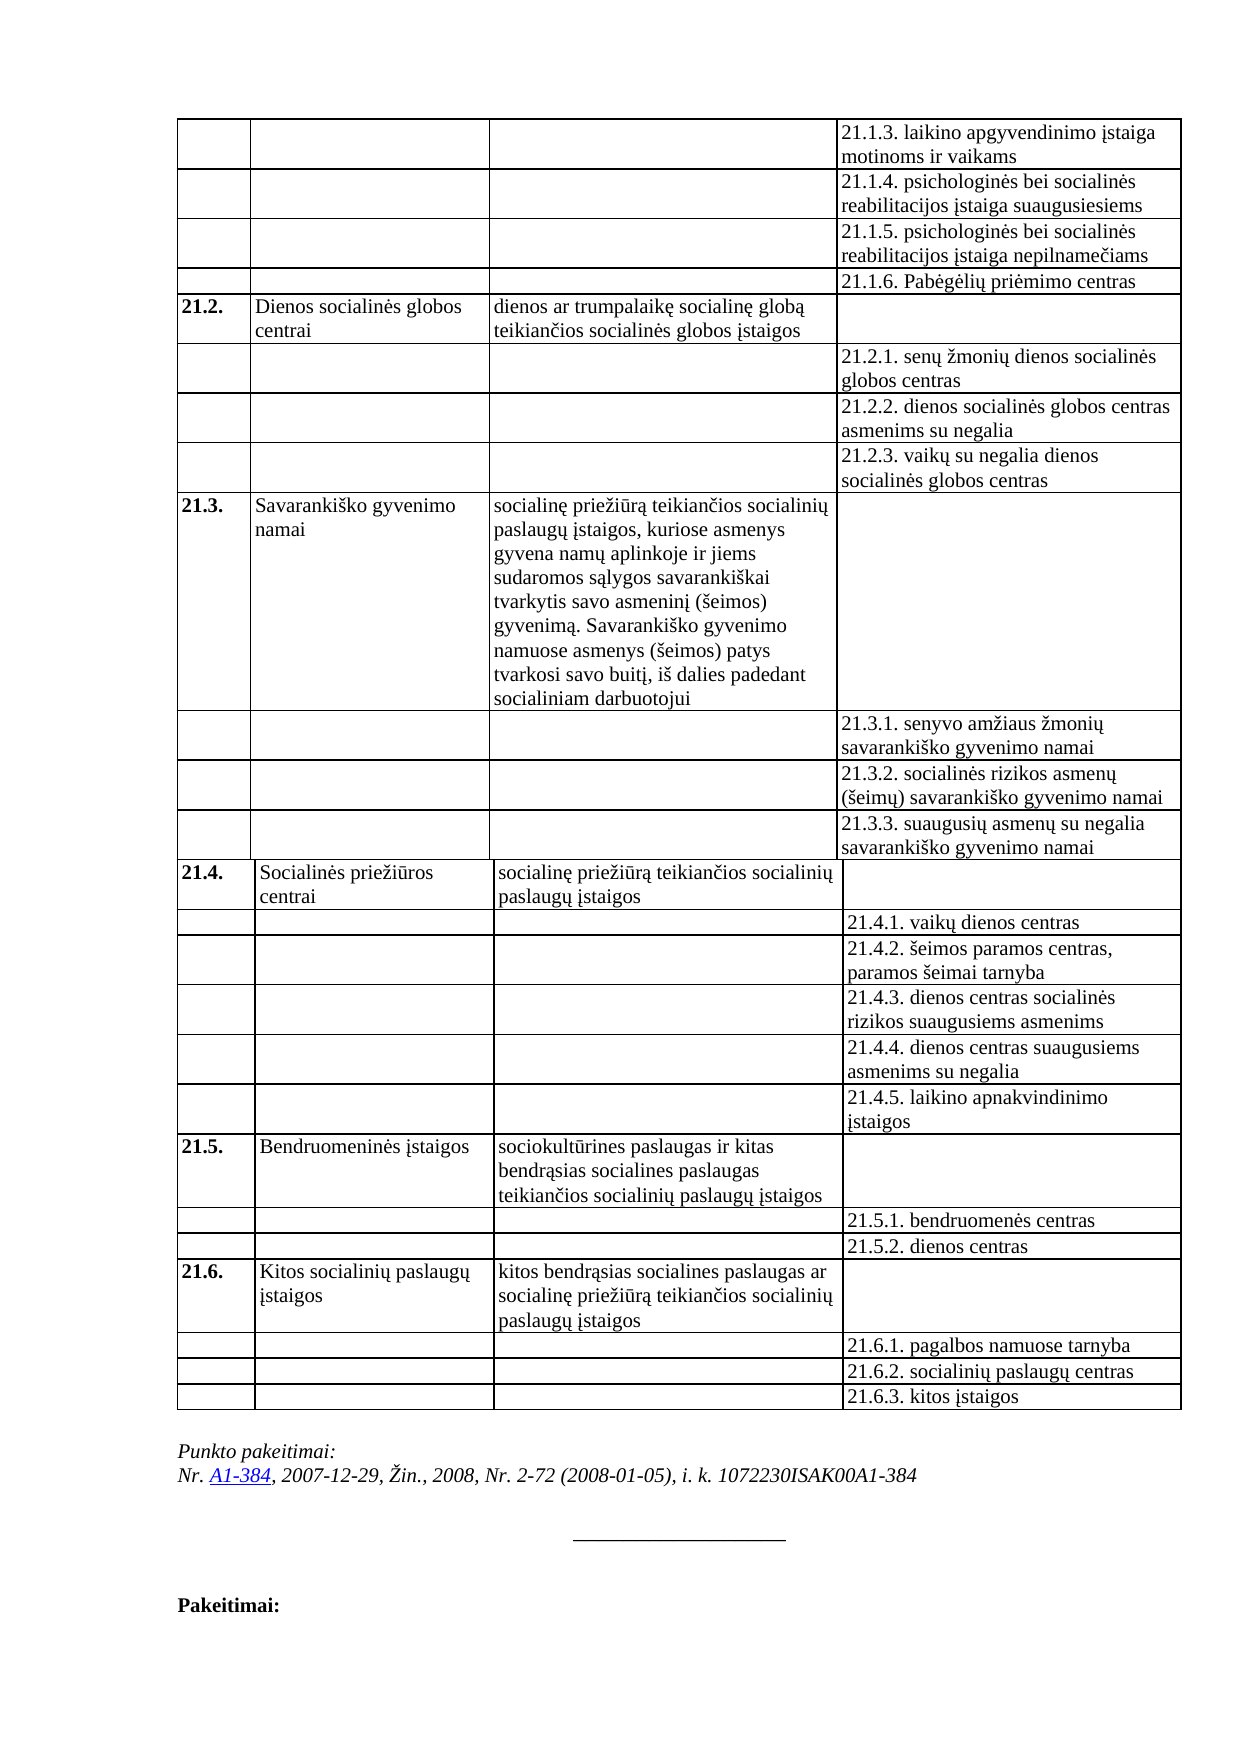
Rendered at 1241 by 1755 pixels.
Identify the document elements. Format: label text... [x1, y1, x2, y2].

table_cell kitos bendrąsias socialines paslaugas ar socialinę priežiūrą teikiančios socialinių paslaugų įstaigos [495, 1260, 842, 1332]
table_cell [178, 811, 250, 859]
table_cell [490, 170, 836, 217]
text Nr. A1-384, 2007-12-29, Žin., 2008, Nr. 2-72 (2008-01-05), i. k. 1072230ISAK00A1-384 [177, 1463, 1181, 1487]
table_cell 21.2. [178, 295, 250, 342]
table_cell [490, 269, 836, 293]
table_cell [178, 443, 250, 492]
table_cell [251, 120, 489, 168]
table_cell 21.6.1. pagalbos namuose tarnyba [844, 1333, 1180, 1357]
table_cell 21.1.6. Pabėgėlių priėmimo centras [838, 269, 1180, 293]
text _________________ [177, 1516, 1181, 1544]
table_cell [495, 1333, 842, 1357]
table_cell [251, 269, 489, 293]
table_cell [251, 811, 489, 859]
table_cell [178, 711, 250, 759]
table_cell [490, 394, 836, 442]
table_cell [178, 936, 254, 984]
table_cell [178, 219, 250, 267]
table_cell 21.6.3. kitos įstaigos [844, 1385, 1180, 1408]
table_cell Savarankiško gyvenimo namai [251, 493, 489, 710]
table_cell [178, 985, 254, 1033]
table_cell [490, 811, 836, 859]
table_cell 21.6.2. socialinių paslaugų centras [844, 1359, 1180, 1383]
table_cell 21.4.3. dienos centras socialinės rizikos suaugusiems asmenims [844, 985, 1180, 1033]
table_cell 21.4. [178, 860, 254, 908]
table_cell [251, 443, 489, 492]
table_cell [256, 910, 493, 934]
table_cell [251, 170, 489, 217]
table_cell 21.1.4. psichologinės bei socialinės reabilitacijos įstaiga suaugusiesiems [838, 170, 1180, 217]
table_cell [178, 1234, 254, 1258]
table_cell 21.4.4. dienos centras suaugusiems asmenims su negalia [844, 1035, 1180, 1083]
table_cell [178, 120, 250, 168]
table_cell [495, 910, 842, 934]
table_cell Dienos socialinės globos centrai [251, 295, 489, 342]
table_cell [838, 493, 1180, 710]
table_cell [251, 394, 489, 442]
table_cell [178, 1333, 254, 1357]
table_cell 21.4.5. laikino apnakvindinimo įstaigos [844, 1085, 1180, 1133]
text Pakeitimai: [177, 1592, 1181, 1617]
table_cell 21.3. [178, 493, 250, 710]
table_cell [844, 1135, 1180, 1207]
table_cell 21.2.2. dienos socialinės globos centras asmenims su negalia [838, 394, 1180, 442]
table_cell [178, 1359, 254, 1383]
table_cell [256, 1385, 493, 1408]
table_cell [490, 219, 836, 267]
table_cell 21.4.1. vaikų dienos centras [844, 910, 1180, 934]
table_cell 21.2.1. senų žmonių dienos socialinės globos centras [838, 344, 1180, 392]
table_cell [256, 985, 493, 1033]
table_cell [490, 344, 836, 392]
table_cell 21.3.2. socialinės rizikos asmenų (šeimų) savarankiško gyvenimo namai [838, 761, 1180, 809]
table_cell [495, 936, 842, 984]
table_cell [178, 269, 250, 293]
table_cell 21.3.1. senyvo amžiaus žmonių savarankiško gyvenimo namai [838, 711, 1180, 759]
table_cell [490, 443, 836, 492]
table_cell [178, 761, 250, 809]
table_cell [256, 1208, 493, 1232]
table_cell 21.1.3. laikino apgyvendinimo įstaiga motinoms ir vaikams [838, 120, 1180, 168]
table_cell 21.1.5. psichologinės bei socialinės reabilitacijos įstaiga nepilnamečiams [838, 219, 1180, 267]
table_cell Socialinės priežiūros centrai [256, 860, 493, 908]
table_cell [838, 295, 1180, 342]
table_cell 21.5.1. bendruomenės centras [844, 1208, 1180, 1232]
table_cell [490, 120, 836, 168]
table_cell [490, 711, 836, 759]
table_cell [178, 344, 250, 392]
table_cell [844, 860, 1180, 908]
table_cell [251, 219, 489, 267]
table_cell [490, 761, 836, 809]
table_cell [178, 1208, 254, 1232]
table_cell [256, 1234, 493, 1258]
table_cell [256, 936, 493, 984]
table_cell [495, 1359, 842, 1383]
table_cell [256, 1333, 493, 1357]
table_cell [256, 1035, 493, 1083]
table_cell 21.2.3. vaikų su negalia dienos socialinės globos centras [838, 443, 1180, 492]
table_cell [251, 344, 489, 392]
table_cell [178, 910, 254, 934]
table_cell Kitos socialinių paslaugų įstaigos [256, 1260, 493, 1332]
text Punkto pakeitimai: [177, 1439, 1181, 1463]
table_cell [495, 1234, 842, 1258]
table_cell [251, 711, 489, 759]
table_cell [178, 1385, 254, 1408]
table_cell [495, 1208, 842, 1232]
table_cell [178, 394, 250, 442]
table_cell [178, 1035, 254, 1083]
table_cell [256, 1085, 493, 1133]
table_cell 21.5.2. dienos centras [844, 1234, 1180, 1258]
table_cell [251, 761, 489, 809]
table_cell 21.4.2. šeimos paramos centras, paramos šeimai tarnyba [844, 936, 1180, 984]
table_cell [844, 1260, 1180, 1332]
table_cell [256, 1359, 493, 1383]
table_cell 21.5. [178, 1135, 254, 1207]
table_cell 21.3.3. suaugusių asmenų su negalia savarankiško gyvenimo namai [838, 811, 1180, 859]
table_cell [495, 1385, 842, 1408]
table_cell [178, 1085, 254, 1133]
table_cell [178, 170, 250, 217]
table_cell sociokultūrines paslaugas ir kitas bendrąsias socialines paslaugas teikiančios socialinių paslaugų įstaigos [495, 1135, 842, 1207]
table_cell dienos ar trumpalaikę socialinę globą teikiančios socialinės globos įstaigos [490, 295, 836, 342]
table_cell socialinę priežiūrą teikiančios socialinių paslaugų įstaigos, kuriose asmenys gyvena namų aplinkoje ir jiems sudaromos sąlygos savarankiškai tvarkytis savo asmeninį (šeimos) gyvenimą. Savarankiško gyvenimo namuose asmenys (šeimos) patys tvarkosi savo buitį, iš dalies padedant socialiniam darbuotojui [490, 493, 836, 710]
table_cell socialinę priežiūrą teikiančios socialinių paslaugų įstaigos [495, 860, 842, 908]
table_cell [495, 985, 842, 1033]
table_cell 21.6. [178, 1260, 254, 1332]
table_cell [495, 1035, 842, 1083]
table_cell Bendruomeninės įstaigos [256, 1135, 493, 1207]
table_cell [495, 1085, 842, 1133]
